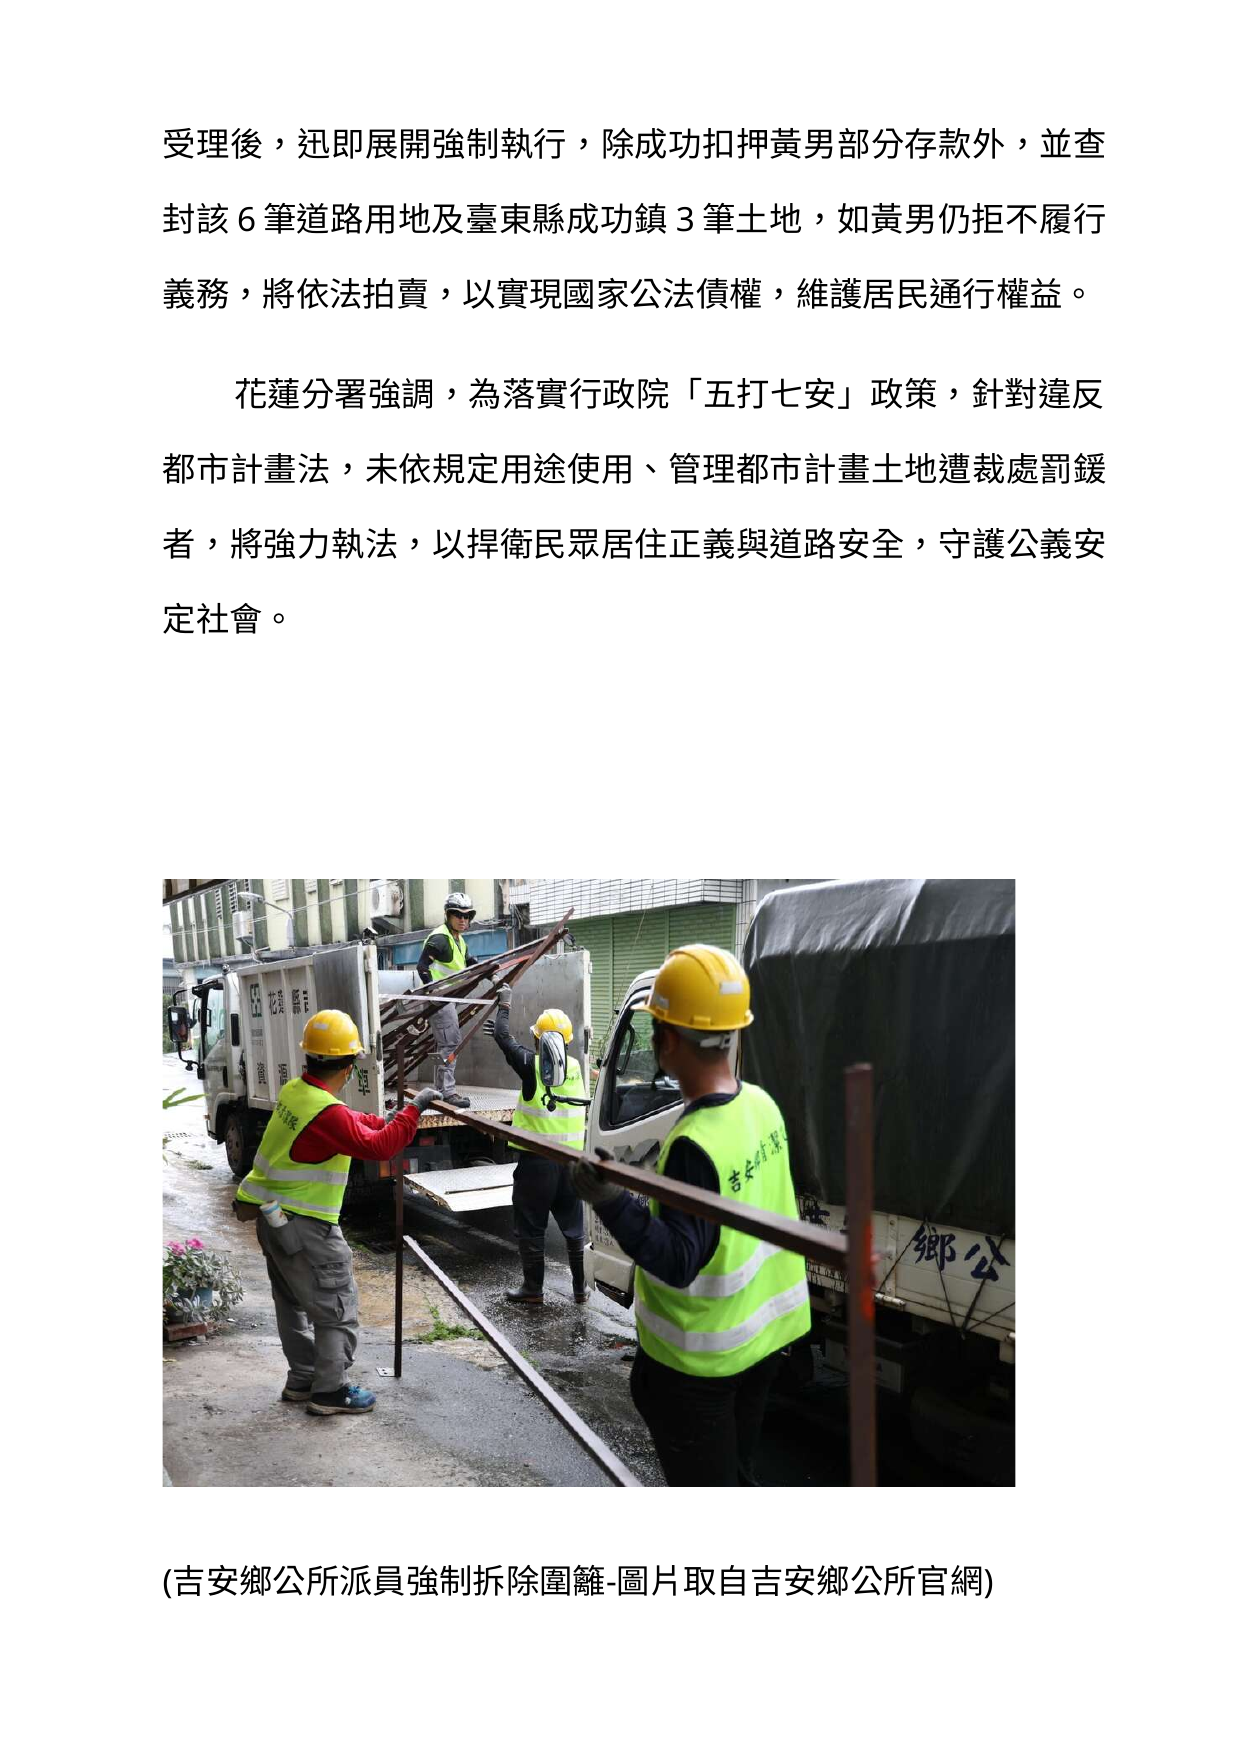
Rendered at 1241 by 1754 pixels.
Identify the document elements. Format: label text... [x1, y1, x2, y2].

text (吉安鄉公所派員強制拆除圍籬-圖片取自吉安鄉公所官網) [162, 1542, 1107, 1617]
picture [162, 879, 1016, 1487]
text 受理後，迅即展開強制執行，除成功扣押黃男部分存款外，並查封該6筆道路用地及臺東縣成功鎮3筆土地，如黃男仍拒不履行義務，將依法拍賣，以實現國家公法債權，維護居民通行權益。 [162, 104, 1107, 329]
text 花蓮分署強調，為落實行政院「五打七安」政策，針對違反都市計畫法，未依規定用途使用、管理都市計畫土地遭裁處罰鍰者，將強力執法，以捍衛民眾居住正義與道路安全，守護公義安定社會。 [162, 354, 1107, 654]
